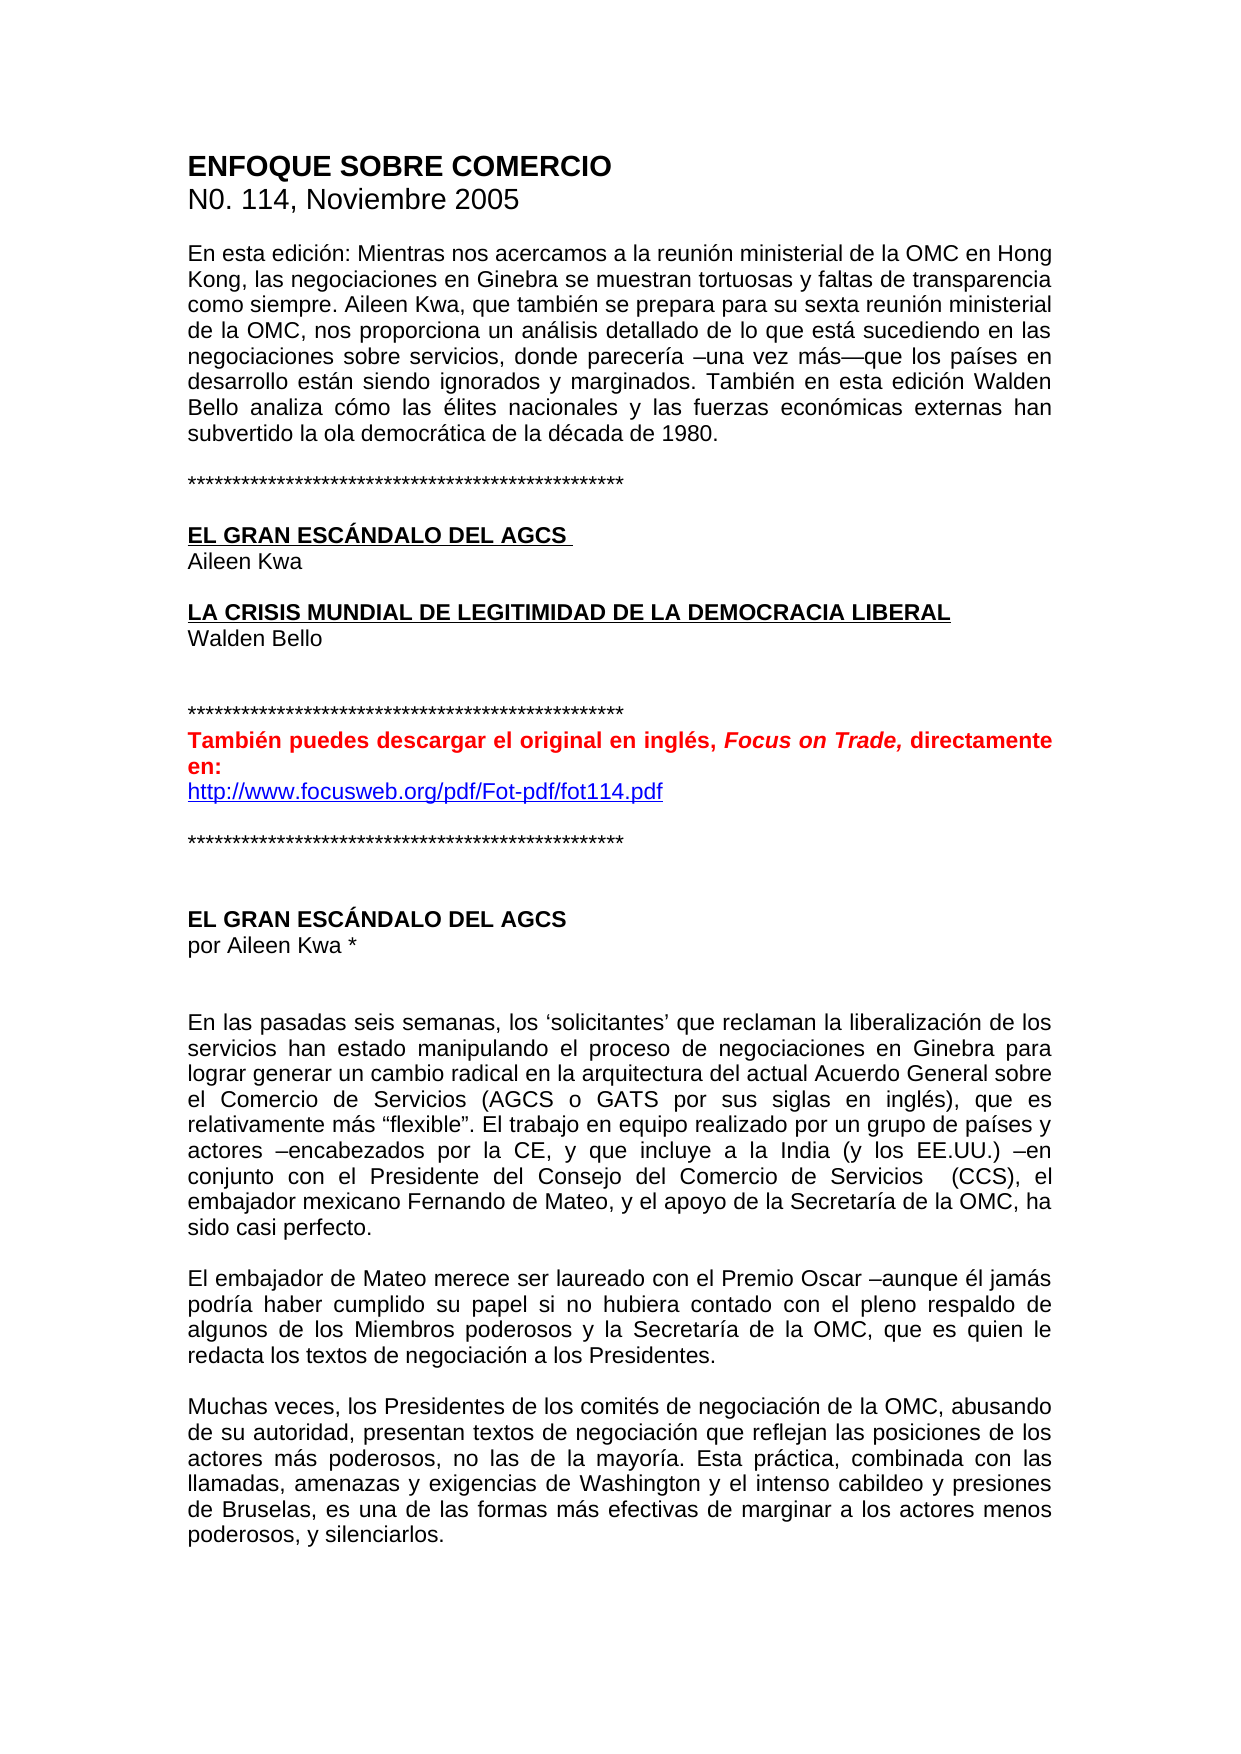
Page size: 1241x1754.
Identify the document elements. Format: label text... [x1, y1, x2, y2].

text También puedes descargar el original en inglés, Focus on Trade, directamente en: [187, 728, 1053, 779]
text N0. 114, Noviembre 2005 [187, 183, 1053, 215]
text ************************************************* [187, 471, 1053, 497]
text Walden Bello [187, 625, 1106, 651]
text Muchas veces, los Presidentes de los comités de negociación de la OMC, abusando de su autoridad, presentan textos de negociación que reflejan las posiciones de los actores más poderosos, no las de la mayoría. Esta práctica, combinada con las llamadas, amenazas y exigencias de Washington y el intenso cabildeo y presiones de Bruselas, es una de las formas más efectivas de marginar a los actores menos poderosos, y silenciarlos. [187, 1394, 1053, 1548]
subtitle ************************************************* [187, 830, 1053, 856]
text En las pasadas seis semanas, los ‘solicitantes’ que reclaman la liberalización de los servicios han estado manipulando el proceso de negociaciones en Ginebra para lograr generar un cambio radical en la arquitectura del actual Acuerdo General sobre el Comercio de Servicios (AGCS o GATS por sus siglas en inglés), que es relativamente más “flexible”. El trabajo en equipo realizado por un grupo de países y actores –encabezados por la CE, y que incluye a la India (y los EE.UU.) –en conjunto con el Presidente del Consejo del Comercio de Servicios (CCS), el embajador mexicano Fernando de Mateo, y el apoyo de la Secretaría de la OMC, ha sido casi perfecto. [187, 1009, 1053, 1240]
text EL GRAN ESCÁNDALO DEL AGCS [187, 907, 1053, 933]
text ENFOQUE SOBRE COMERCIO [187, 150, 1053, 183]
subtitle ************************************************* [187, 702, 1053, 728]
text por Aileen Kwa * [187, 933, 1053, 958]
text EL GRAN ESCÁNDALO DEL AGCS [187, 523, 1053, 548]
text Aileen Kwa [187, 548, 1053, 574]
text LA CRISIS MUNDIAL DE LEGITIMIDAD DE LA DEMOCRACIA LIBERAL [187, 599, 1106, 625]
text En esta edición: Mientras nos acercamos a la reunión ministerial de la OMC en Hong Kong, las negociaciones en Ginebra se muestran tortuosas y faltas de transparencia como siempre. Aileen Kwa, que también se prepara para su sexta reunión ministerial de la OMC, nos proporciona un análisis detallado de lo que está sucediendo en las negociaciones sobre servicios, donde parecería –una vez más—que los países en desarrollo están siendo ignorados y marginados. También en esta edición Walden Bello analiza cómo las élites nacionales y las fuerzas económicas externas han subvertido la ola democrática de la década de 1980. [187, 241, 1053, 446]
text El embajador de Mateo merece ser laureado con el Premio Oscar –aunque él jamás podría haber cumplido su papel si no hubiera contado con el pleno respaldo de algunos de los Miembros poderosos y la Secretaría de la OMC, que es quien le redacta los textos de negociación a los Presidentes. [187, 1266, 1053, 1368]
text http://www.focusweb.org/pdf/Fot-pdf/fot114.pdf [187, 779, 1053, 804]
